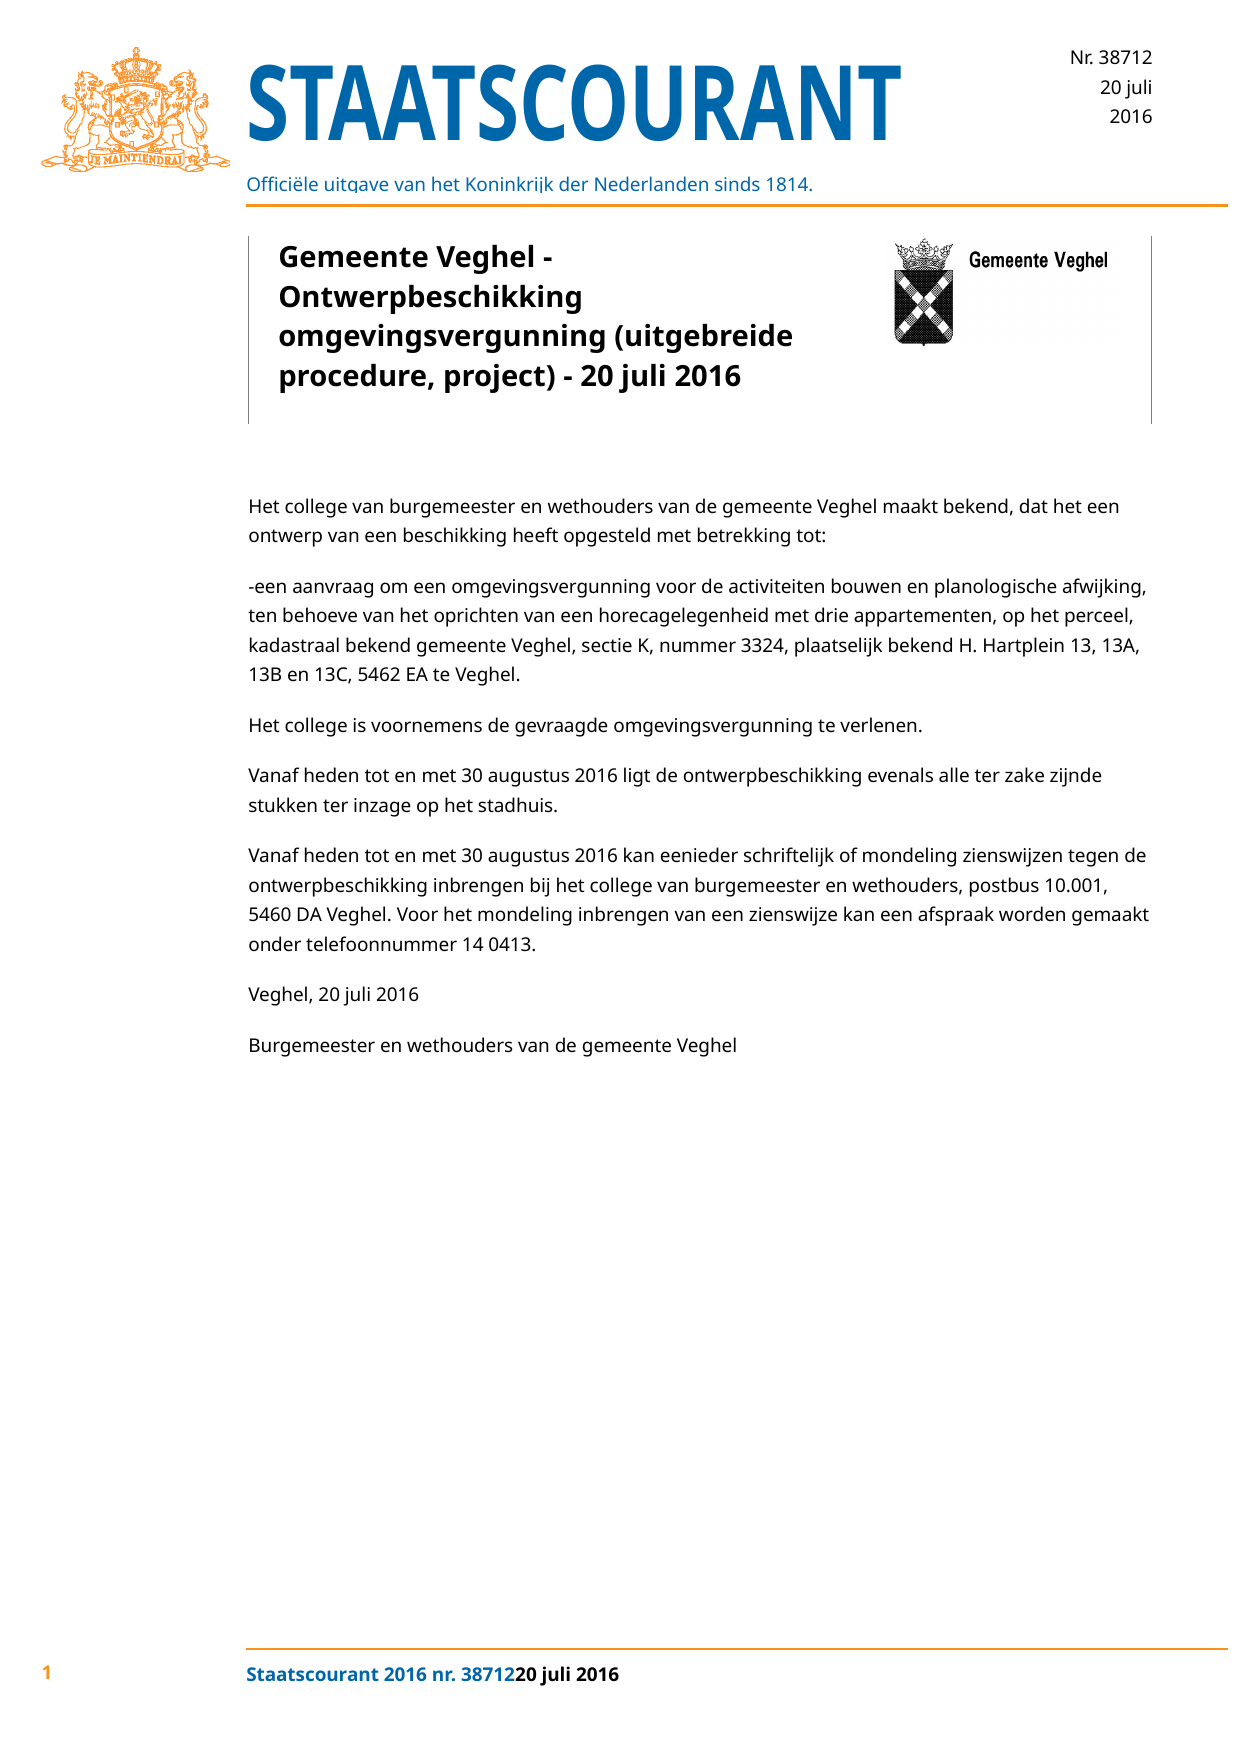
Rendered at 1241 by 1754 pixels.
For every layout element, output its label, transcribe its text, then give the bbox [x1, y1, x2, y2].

picture [882, 236, 1119, 349]
text Het college van burgemeester en wethouders van de gemeente Veghel maakt bekend, dat het een ontwerp van een beschikking heeft opgesteld met betrekking tot: [248, 493, 1152, 548]
table_header [850, 236, 882, 348]
table_header [850, 349, 1151, 424]
table_header [1119, 236, 1151, 348]
text Burgemeester en wethouders van de gemeente Veghel [248, 1032, 1152, 1058]
text Vanaf heden tot en met 30 augustus 2016 ligt de ontwerpbeschikking evenals alle ter zake zijnde stukken ter inzage op het stadhuis. [248, 762, 1152, 818]
text Vanaf heden tot en met 30 augustus 2016 kan eenieder schriftelijk of mondeling zienswijzen tegen de ontwerpbeschikking inbrengen bij het college van burgemeester en wethouders, postbus 10.001, 5460 DA Veghel. Voor het mondeling inbrengen van een zienswijze kan een afspraak worden gemaakt onder telefoonnummer 14 0413. [248, 842, 1152, 957]
text -een aanvraag om een omgevingsvergunning voor de activiteiten bouwen en planologische afwijking, ten behoeve van het oprichten van een horecagelegenheid met drie appartementen, op het perceel, kadastraal bekend gemeente Veghel, sectie K, nummer 3324, plaatselijk bekend H. Hartplein 13, 13A, 13B en 13C, 5462 EA te Veghel. [248, 573, 1152, 687]
text Veghel, 20 juli 2016 [248, 982, 1152, 1007]
table_header Gemeente Veghel - Ontwerpbeschikking omgevingsvergunning (uitgebreide procedure, project) - 20 juli 2016 [249, 236, 850, 424]
picture [41, 47, 231, 172]
text Het college is voornemens de gevraagde omgevingsvergunning te verlenen. [248, 712, 1152, 738]
